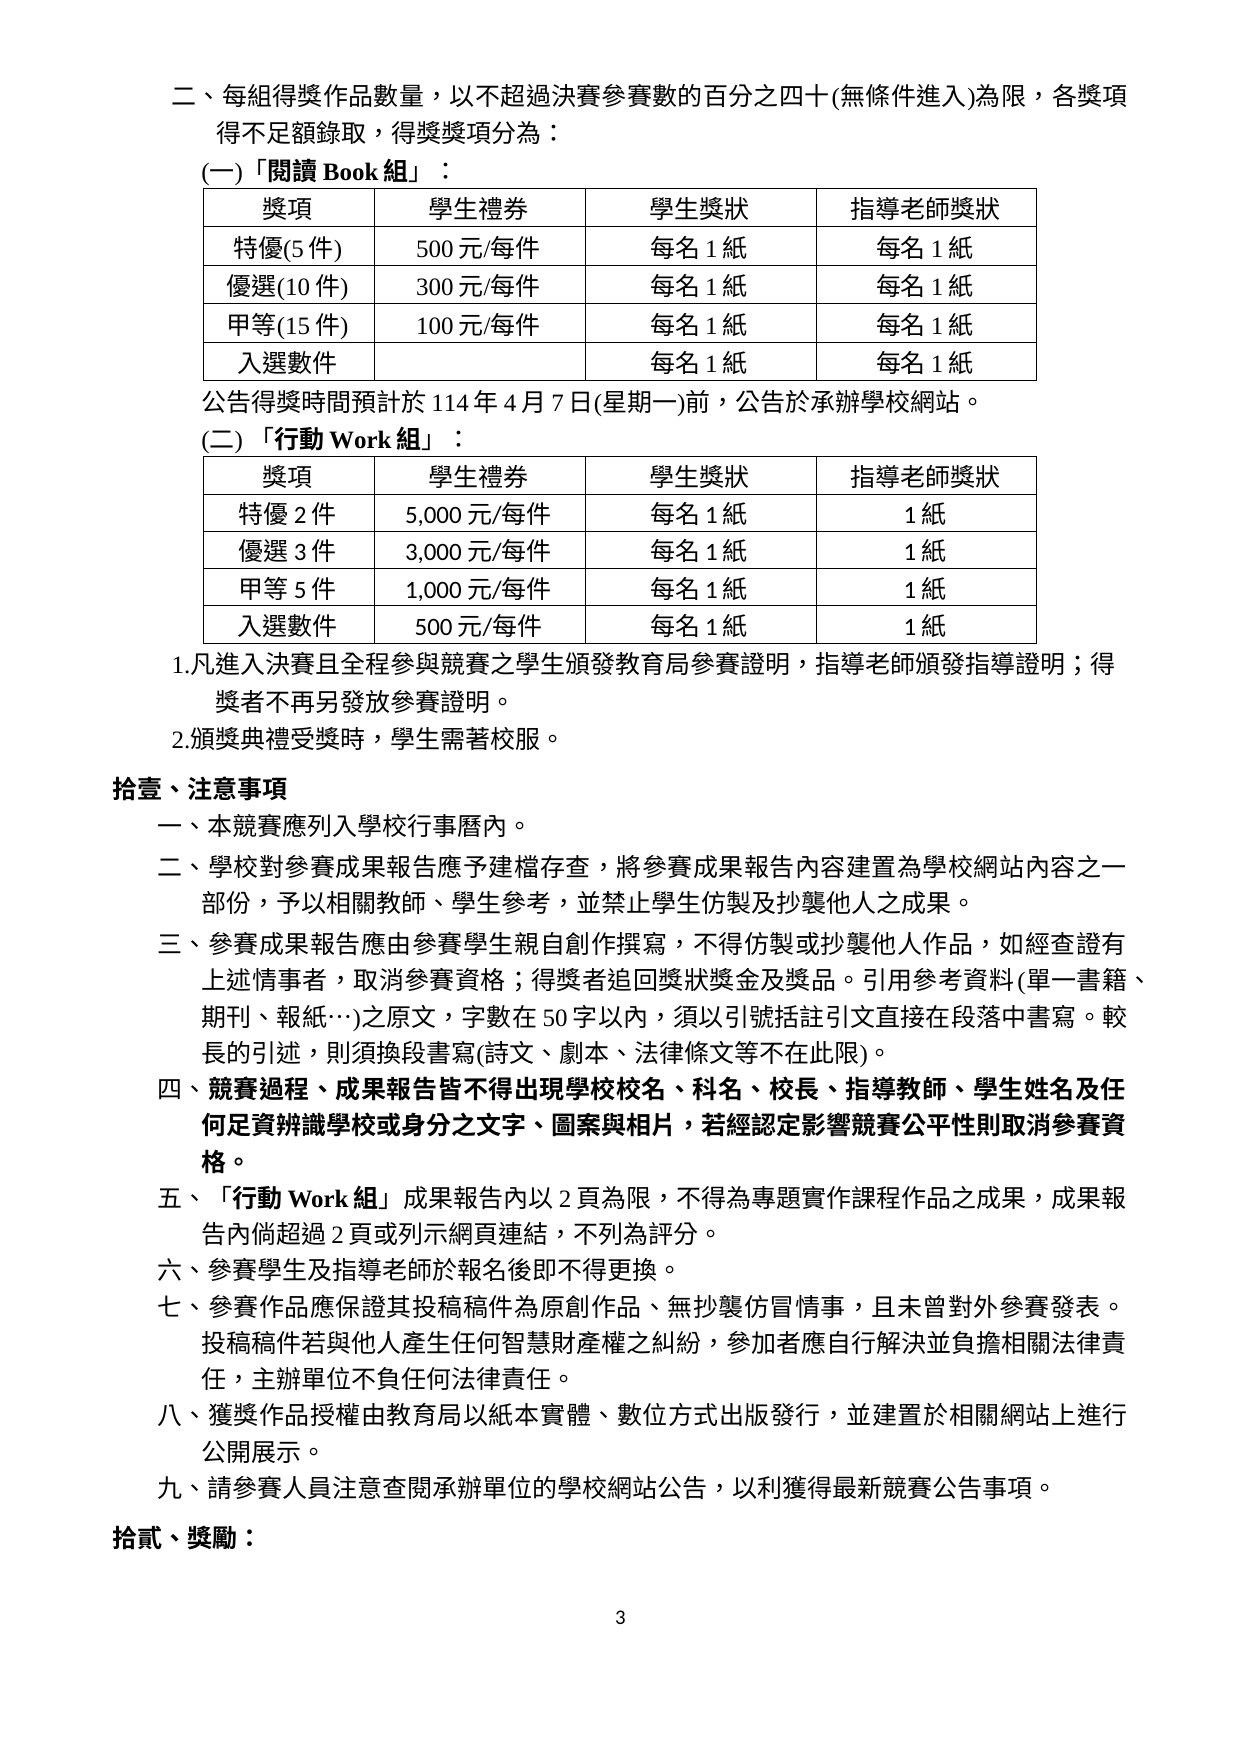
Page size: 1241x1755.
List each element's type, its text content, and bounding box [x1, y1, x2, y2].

table_cell 每名1紙 [586, 495, 816, 531]
table_cell 甲等5件 [204, 569, 374, 605]
text 2.頒獎典禮受獎時，學生需著校服。 [171, 719, 1128, 756]
text 拾壹、注意事項 [112, 769, 1128, 806]
text 二、每組得獎作品數量，以不超過決賽參賽數的百分之四十(無條件進入)為限，各獎項得不足額錄取，得獎獎項分為： [171, 75, 1128, 150]
table_cell 優選3件 [204, 532, 374, 568]
text 九、請參賽人員注意查閱承辦單位的學校網站公告，以利獲得最新競賽公告事項。 [157, 1468, 1128, 1504]
table_cell 300元/每件 [375, 266, 585, 303]
text 三、參賽成果報告應由參賽學生親自創作撰寫，不得仿製或抄襲他人作品，如經查證有上述情事者，取消參賽資格；得獎者追回獎狀獎金及獎品。引用參考資料(單一書籍、期刊、報紙…)之原文，字數在50字以內，須以引號括註引文直接在段落中書寫。較長的引述，則須換段書寫(詩文、劇本、法律條文等不在此限)。 [157, 924, 1128, 1069]
table_cell 1紙 [817, 569, 1036, 605]
table_cell 優選(10件) [204, 266, 374, 303]
table_cell 1紙 [817, 606, 1036, 643]
table_cell 500元/每件 [375, 606, 585, 643]
table_cell 5,000元/每件 [375, 495, 585, 531]
text 公告得獎時間預計於114年4月7日(星期一)前，公告於承辦學校網站。 [201, 381, 1128, 419]
table_cell 500元/每件 [375, 227, 585, 264]
text 一、本競賽應列入學校行事曆內。 [112, 806, 1128, 842]
table_header 學生禮券 [375, 189, 585, 226]
table_cell 每名1紙 [586, 227, 816, 264]
table_cell 每名1紙 [586, 532, 816, 568]
table_cell 100元/每件 [375, 304, 585, 342]
table_cell 1紙 [817, 495, 1036, 531]
table_cell 每名1紙 [817, 343, 1036, 380]
table_cell [375, 343, 585, 380]
table_cell 入選數件 [204, 343, 374, 380]
table_cell 每名1紙 [817, 227, 1036, 264]
table_header 指導老師獎狀 [817, 189, 1036, 226]
text (二) 「行動Work組」： [201, 419, 1128, 456]
text 八、獲獎作品授權由教育局以紙本實體、數位方式出版發行，並建置於相關網站上進行公開展示。 [157, 1396, 1128, 1468]
text 六、參賽學生及指導老師於報名後即不得更換。 [157, 1251, 1128, 1287]
table_cell 每名1紙 [586, 343, 816, 380]
table_header 學生獎狀 [586, 189, 816, 226]
table_cell 特優2件 [204, 495, 374, 531]
table_cell 每名1紙 [586, 606, 816, 643]
text (一)「閱讀Book組」： [201, 150, 1128, 187]
table_cell 甲等(15件) [204, 304, 374, 342]
table_cell 入選數件 [204, 606, 374, 643]
table_cell 每名1紙 [817, 266, 1036, 303]
table_header 指導老師獎狀 [817, 457, 1036, 493]
table_cell 3,000元/每件 [375, 532, 585, 568]
table_cell 每名1紙 [586, 569, 816, 605]
table_header 獎項 [204, 457, 374, 493]
table_cell 1,000元/每件 [375, 569, 585, 605]
table_header 學生獎狀 [586, 457, 816, 493]
text 1.凡進入決賽且全程參與競賽之學生頒發教育局參賽證明，指導老師頒發指導證明；得獎者不再另發放參賽證明。 [171, 644, 1128, 719]
text 拾貳、獎勵： [112, 1517, 1128, 1554]
table_header 學生禮券 [375, 457, 585, 493]
text 五、「行動Work組」成果報告內以2頁為限，不得為專題實作課程作品之成果，成果報告內倘超過2頁或列示網頁連結，不列為評分。 [157, 1178, 1128, 1251]
table_cell 每名1紙 [586, 304, 816, 342]
text 七、參賽作品應保證其投稿稿件為原創作品、無抄襲仿冒情事，且未曾對外參賽發表。投稿稿件若與他人產生任何智慧財產權之糾紛，參加者應自行解決並負擔相關法律責任，主辦單位不負任何法律責任。 [157, 1287, 1128, 1396]
table_cell 1紙 [817, 532, 1036, 568]
table_cell 每名1紙 [586, 266, 816, 303]
text 二、學校對參賽成果報告應予建檔存查，將參賽成果報告內容建置為學校網站內容之一部份，予以相關教師、學生參考，並禁止學生仿製及抄襲他人之成果。 [157, 847, 1128, 920]
table_cell 每名1紙 [817, 304, 1036, 342]
table_cell 特優(5件) [204, 227, 374, 264]
table_header 獎項 [204, 189, 374, 226]
text 四、競賽過程、成果報告皆不得出現學校校名、科名、校長、指導教師、學生姓名及任何足資辨識學校或身分之文字、圖案與相片，若經認定影響競賽公平性則取消參賽資格。 [157, 1069, 1128, 1178]
